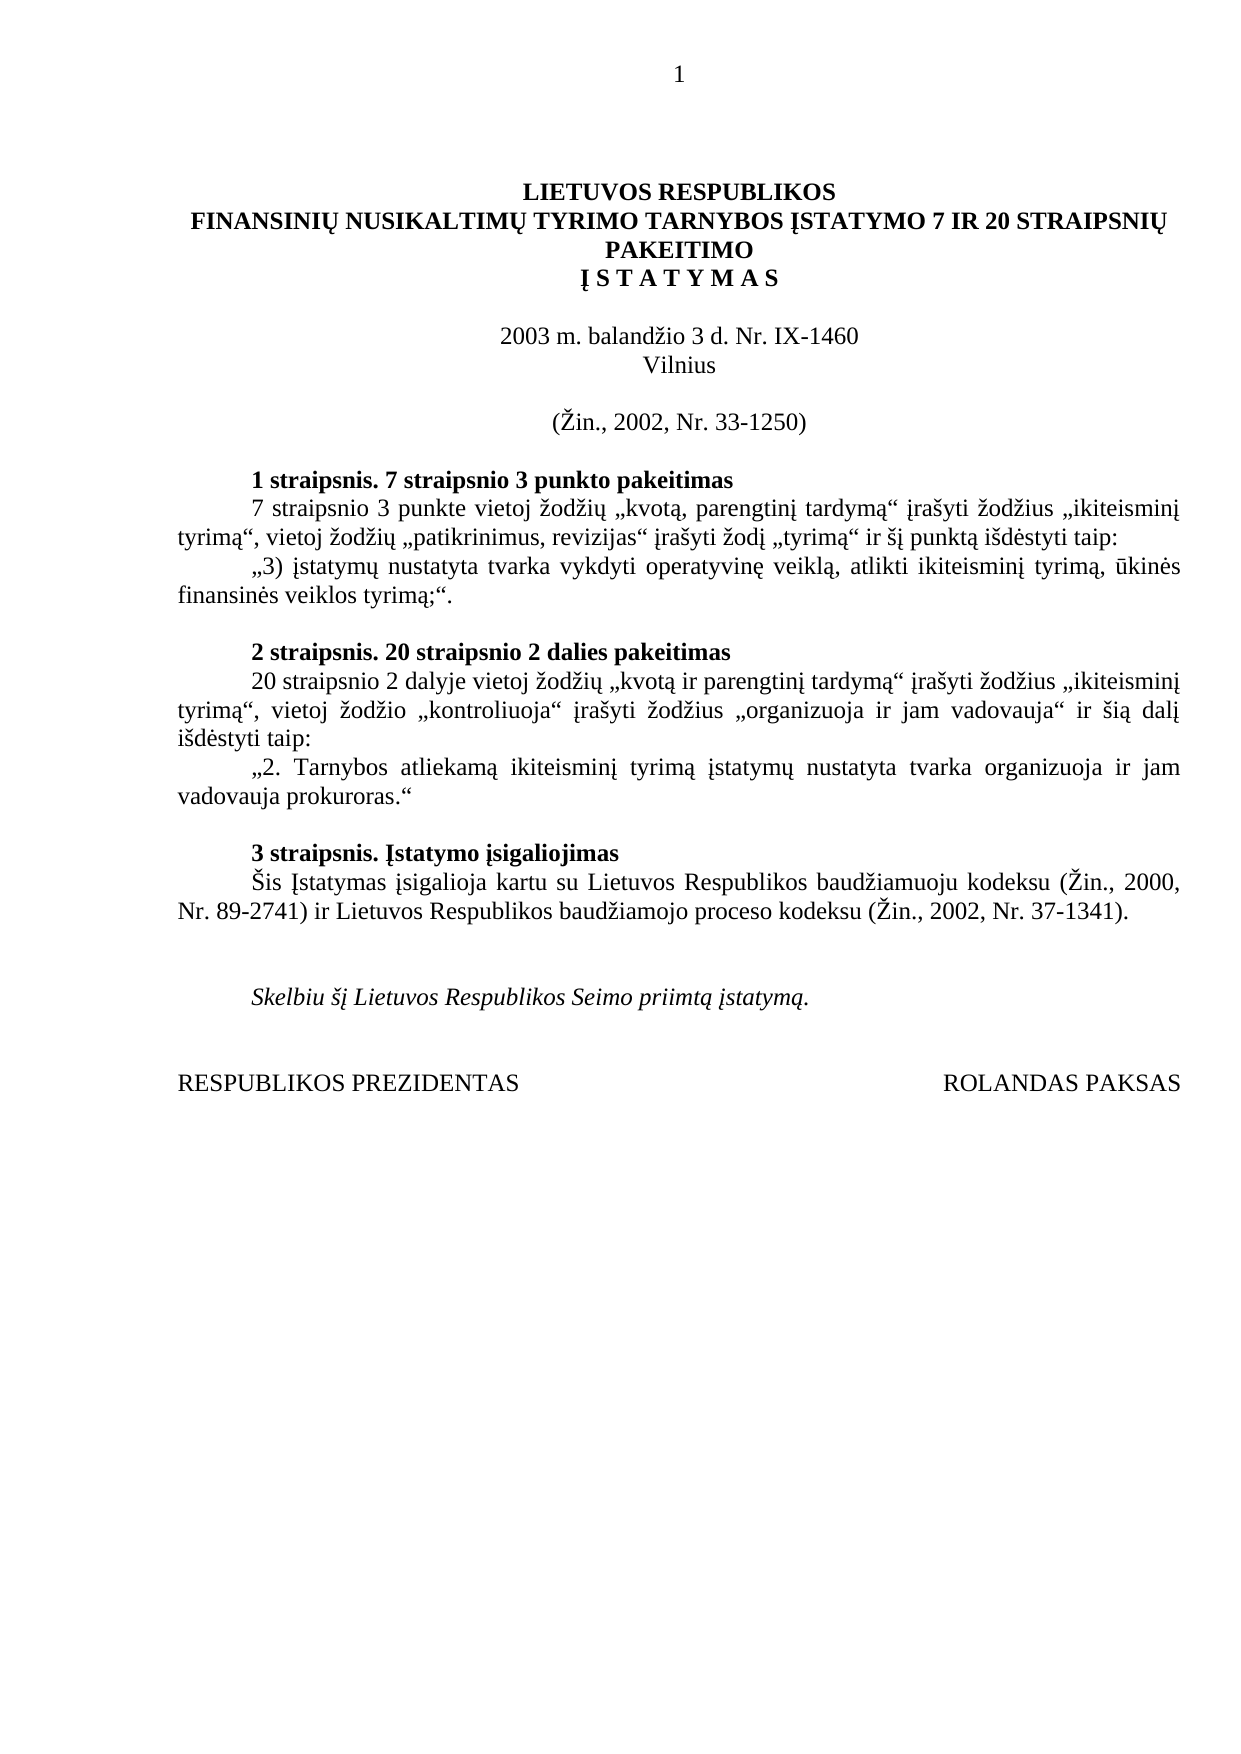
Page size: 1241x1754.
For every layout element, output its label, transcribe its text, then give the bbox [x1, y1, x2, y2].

text 1 straipsnis. 7 straipsnio 3 punkto pakeitimas [177, 465, 1181, 493]
text Vilnius [177, 350, 1181, 378]
text „2. Tarnybos atliekamą ikiteisminį tyrimą įstatymų nustatyta tvarka organizuoja ir jam vadovauja prokuroras.“ [177, 752, 1181, 810]
text 20 straipsnio 2 dalyje vietoj žodžių „kvotą ir parengtinį tardymą“ įrašyti žodžius „ikiteisminį tyrimą“, vietoj žodžio „kontroliuoja“ įrašyti žodžius „organizuoja ir jam vadovauja“ ir šią dalį išdėstyti taip: [177, 666, 1181, 752]
text Šis Įstatymas įsigalioja kartu su Lietuvos Respublikos baudžiamuoju kodeksu (Žin., 2000, Nr. 89-2741) ir Lietuvos Respublikos baudžiamojo proceso kodeksu (Žin., 2002, Nr. 37-1341). [177, 867, 1181, 925]
text Skelbiu šį Lietuvos Respublikos Seimo priimtą įstatymą. [177, 982, 1181, 1011]
text Į S T A T Y M A S [177, 263, 1181, 292]
text 2 straipsnis. 20 straipsnio 2 dalies pakeitimas [177, 637, 1181, 666]
text LIETUVOS RESPUBLIKOS [177, 177, 1181, 206]
text 2003 m. balandžio 3 d. Nr. IX-1460 [177, 321, 1181, 350]
text 7 straipsnio 3 punkte vietoj žodžių „kvotą, parengtinį tardymą“ įrašyti žodžius „ikiteisminį tyrimą“, vietoj žodžių „patikrinimus, revizijas“ įrašyti žodį „tyrimą“ ir šį punktą išdėstyti taip: [177, 493, 1181, 551]
text „3) įstatymų nustatyta tvarka vykdyti operatyvinę veiklą, atlikti ikiteisminį tyrimą, ūkinės finansinės veiklos tyrimą;“. [177, 551, 1181, 608]
text FINANSINIŲ NUSIKALTIMŲ TYRIMO TARNYBOS ĮSTATYMO 7 IR 20 STRAIPSNIŲ PAKEITIMO [177, 206, 1181, 263]
text (Žin., 2002, Nr. 33-1250) [177, 407, 1181, 436]
text RESPUBLIKOS PREZIDENTAS ROLANDAS PAKSAS [177, 1068, 1181, 1097]
text 3 straipsnis. Įstatymo įsigaliojimas [177, 838, 1181, 867]
